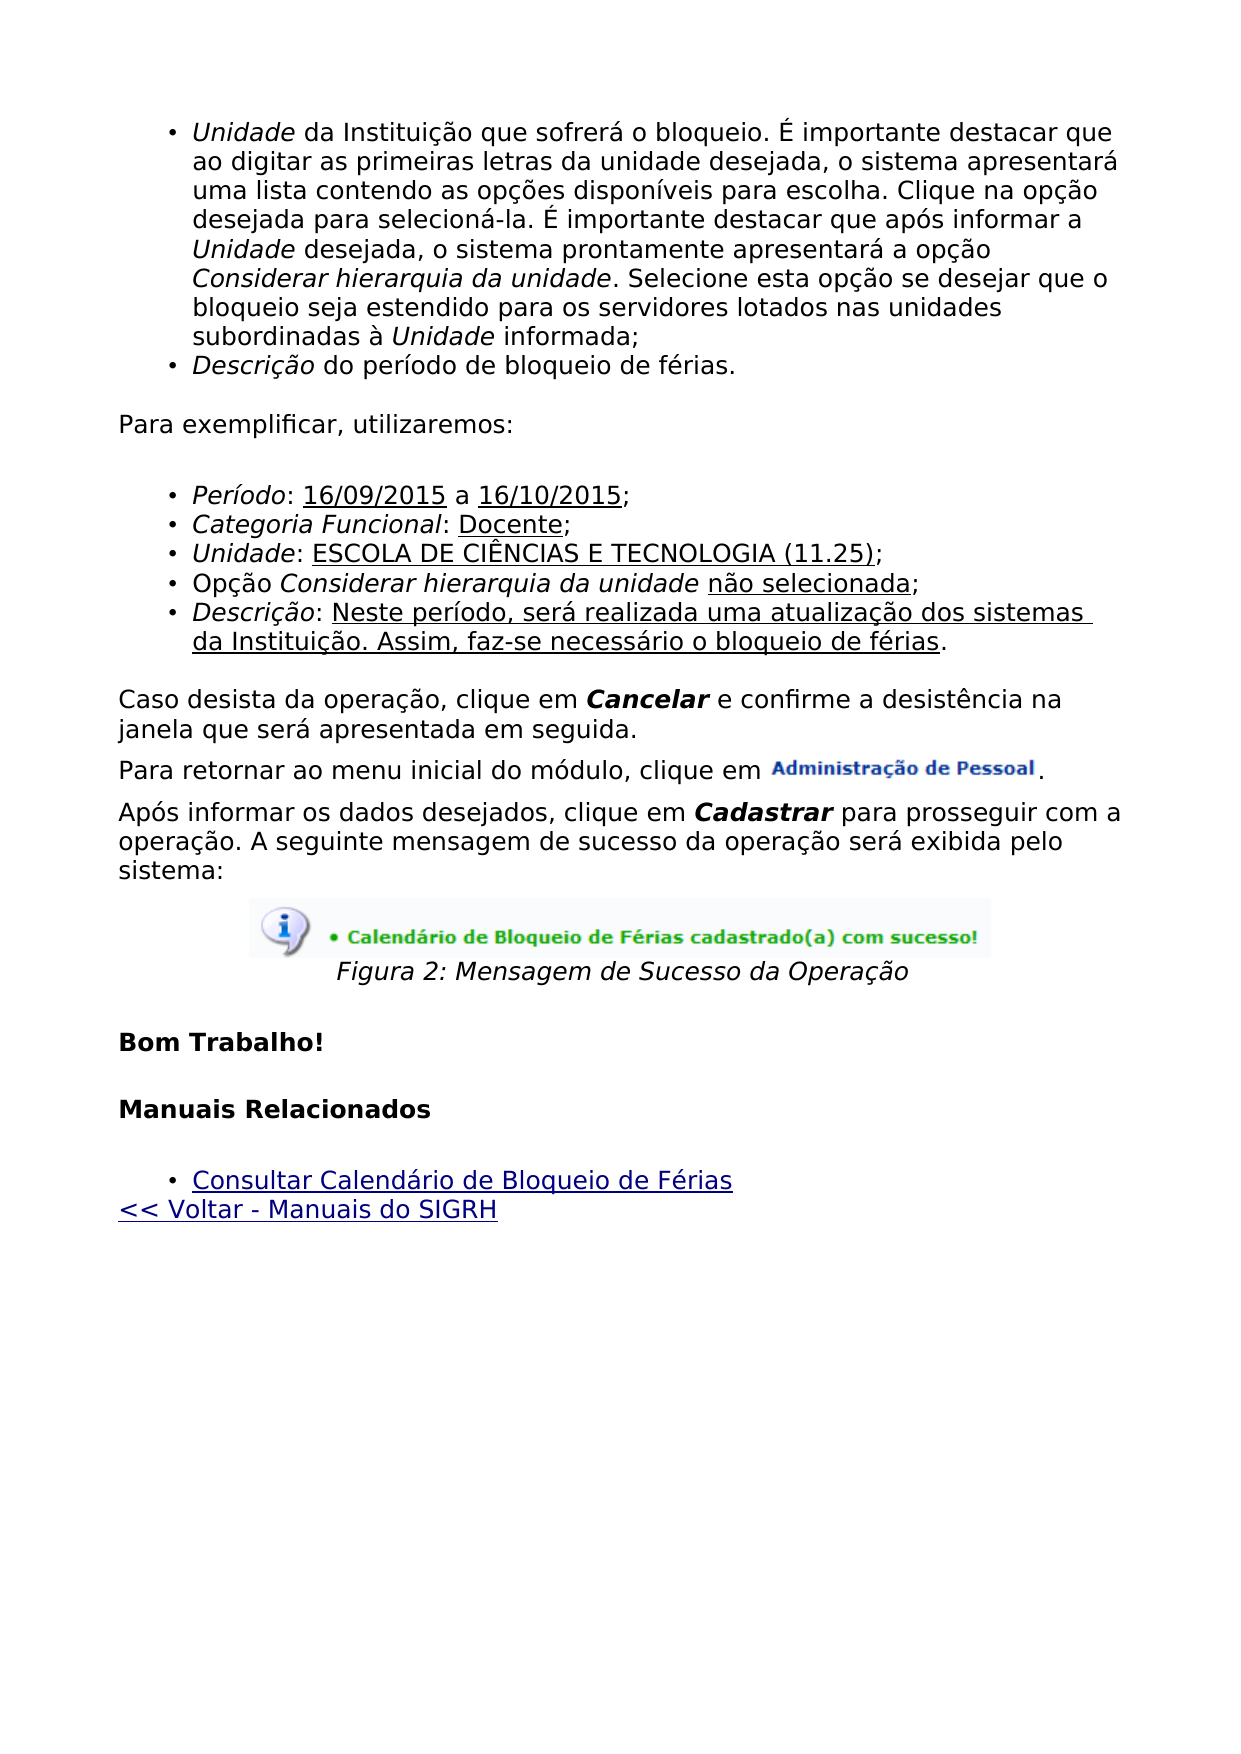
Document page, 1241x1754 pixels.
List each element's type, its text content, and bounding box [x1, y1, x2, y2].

list Opção Considerar hierarquia da unidade não selecionada; [177, 569, 1122, 598]
text Figura 2: Mensagem de Sucesso da Operação [249, 958, 991, 987]
list Unidade da Instituição que sofrerá o bloqueio. É importante destacar que ao digitar as primeiras letras da unidade desejada, o sistema apresentará uma lista contendo as opções disponíveis para escolha. Clique na opção desejada para selecioná-la. É importante destacar que após informar a Unidade desejada, o sistema prontamente apresentará a opção Considerar hierarquia da unidade. Selecione esta opção se desejar que o bloqueio seja estendido para os servidores lotados nas unidades subordinadas à Unidade informada; [177, 118, 1122, 351]
list Categoria Funcional: Docente; [177, 510, 1122, 539]
picture [249, 898, 992, 958]
subtitle Manuais Relacionados [118, 1095, 1122, 1124]
list Consultar Calendário de Bloqueio de Férias [177, 1166, 1122, 1195]
text << Voltar - Manuais do SIGRH [118, 1195, 1122, 1224]
text Para retornar ao menu inicial do módulo, clique em . [118, 757, 1122, 786]
text Para exemplificar, utilizaremos: [118, 410, 1122, 439]
text Caso desista da operação, clique em Cancelar e confirme a desistência na janela que será apresentada em seguida. [118, 686, 1122, 744]
list Descrição do período de bloqueio de férias. [177, 351, 1122, 381]
list Unidade: ESCOLA DE CIÊNCIAS E TECNOLOGIA (11.25); [177, 539, 1122, 569]
picture [770, 757, 1038, 780]
text Bom Trabalho! [118, 1028, 1122, 1058]
list Descrição: Neste período, será realizada uma atualização dos sistemas da Instituição. Assim, faz-se necessário o bloqueio de férias. [177, 598, 1122, 656]
text Após informar os dados desejados, clique em Cadastrar para prosseguir com a operação. A seguinte mensagem de sucesso da operação será exibida pelo sistema: [118, 798, 1122, 886]
list Período: 16/09/2015 a 16/10/2015; [177, 481, 1122, 510]
